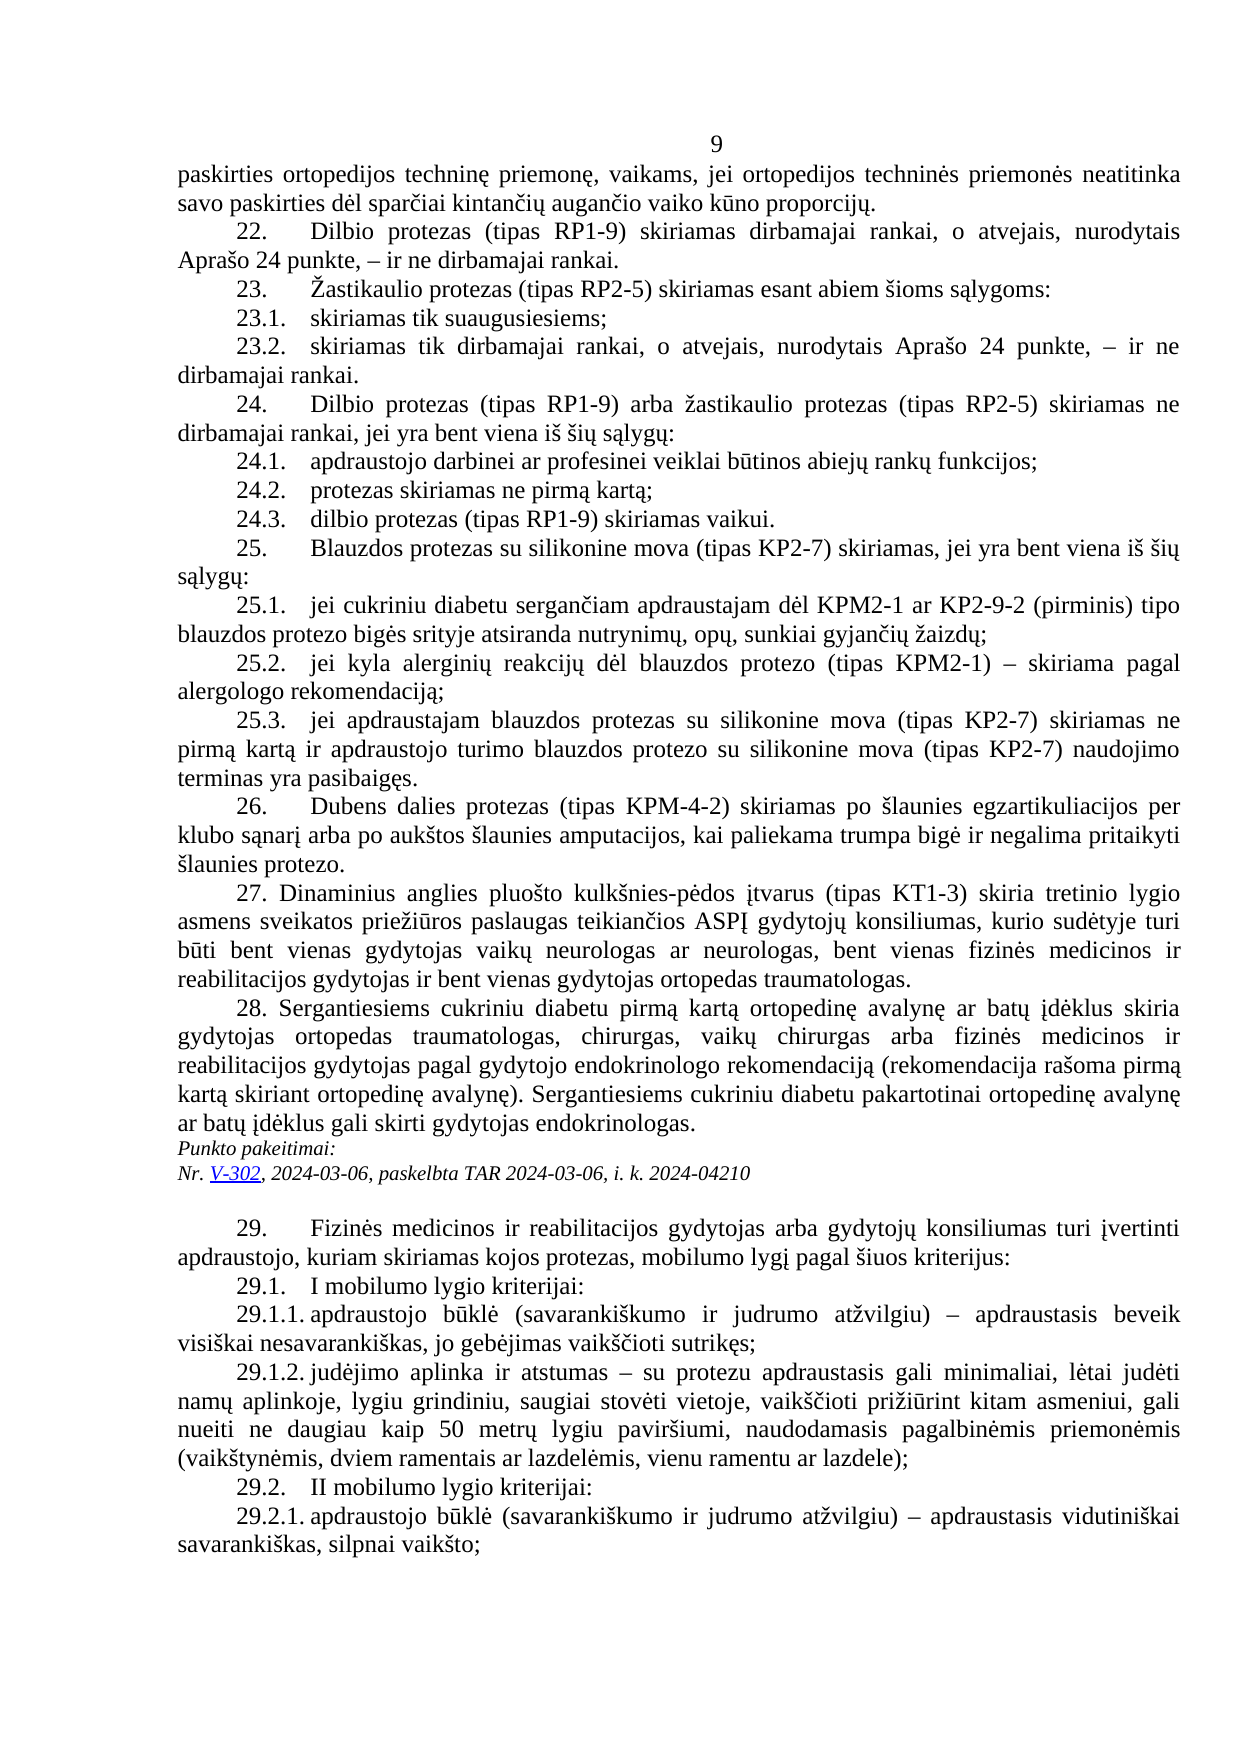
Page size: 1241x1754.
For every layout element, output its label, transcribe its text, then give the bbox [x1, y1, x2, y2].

text Punkto pakeitimai: [177, 1136, 1181, 1160]
text 29.1. I mobilumo lygio kriterijai: [177, 1271, 1181, 1299]
text 23. Žastikaulio protezas (tipas RP2-5) skiriamas esant abiem šioms sąlygoms: [177, 274, 1181, 303]
text 23.2. skiriamas tik dirbamajai rankai, o atvejais, nurodytais Aprašo 24 punkte, – ir ne dirbamajai rankai. [177, 331, 1181, 389]
text 24. Dilbio protezas (tipas RP1-9) arba žastikaulio protezas (tipas RP2-5) skiriamas ne dirbamajai rankai, jei yra bent viena iš šių sąlygų: [177, 389, 1181, 446]
text 29.2. II mobilumo lygio kriterijai: [177, 1472, 1181, 1501]
text 25.2. jei kyla alerginių reakcijų dėl blauzdos protezo (tipas KPM2-1) – skiriama pagal alergologo rekomendaciją; [177, 648, 1181, 705]
text 29.1.1. apdraustojo būklė (savarankiškumo ir judrumo atžvilgiu) – apdraustasis beveik visiškai nesavarankiškas, jo gebėjimas vaikščioti sutrikęs; [177, 1299, 1181, 1357]
text 22. Dilbio protezas (tipas RP1-9) skiriamas dirbamajai rankai, o atvejais, nurodytais Aprašo 24 punkte, – ir ne dirbamajai rankai. [177, 216, 1181, 274]
text 29. Fizinės medicinos ir reabilitacijos gydytojas arba gydytojų konsiliumas turi įvertinti apdraustojo, kuriam skiriamas kojos protezas, mobilumo lygį pagal šiuos kriterijus: [177, 1213, 1181, 1271]
text 25. Blauzdos protezas su silikonine mova (tipas KP2-7) skiriamas, jei yra bent viena iš šių sąlygų: [177, 533, 1181, 590]
text 25.1. jei cukriniu diabetu sergančiam apdraustajam dėl KPM2-1 ar KP2-9-2 (pirminis) tipo blauzdos protezo bigės srityje atsiranda nutrynimų, opų, sunkiai gyjančių žaizdų; [177, 590, 1181, 648]
text 24.2. protezas skiriamas ne pirmą kartą; [177, 475, 1181, 504]
text 24.3. dilbio protezas (tipas RP1-9) skiriamas vaikui. [177, 504, 1181, 533]
text 28. Sergantiesiems cukriniu diabetu pirmą kartą ortopedinę avalynę ar batų įdėklus skiria gydytojas ortopedas traumatologas, chirurgas, vaikų chirurgas arba fizinės medicinos ir reabilitacijos gydytojas pagal gydytojo endokrinologo rekomendaciją (rekomendacija rašoma pirmą kartą skiriant ortopedinę avalynę). Sergantiesiems cukriniu diabetu pakartotinai ortopedinę avalynę ar batų įdėklus gali skirti gydytojas endokrinologas. [177, 993, 1181, 1136]
text 29.1.2. judėjimo aplinka ir atstumas – su protezu apdraustasis gali minimaliai, lėtai judėti namų aplinkoje, lygiu grindiniu, saugiai stovėti vietoje, vaikščioti prižiūrint kitam asmeniui, gali nueiti ne daugiau kaip 50 metrų lygiu paviršiumi, naudodamasis pagalbinėmis priemonėmis (vaikštynėmis, dviem ramentais ar lazdelėmis, vienu ramentu ar lazdele); [177, 1357, 1181, 1472]
text 29.2.1. apdraustojo būklė (savarankiškumo ir judrumo atžvilgiu) – apdraustasis vidutiniškai savarankiškas, silpnai vaikšto; [177, 1501, 1181, 1558]
text 26. Dubens dalies protezas (tipas KPM-4-2) skiriamas po šlaunies egzartikuliacijos per klubo sąnarį arba po aukštos šlaunies amputacijos, kai paliekama trumpa bigė ir negalima pritaikyti šlaunies protezo. [177, 791, 1181, 878]
text 24.1. apdraustojo darbinei ar profesinei veiklai būtinos abiejų rankų funkcijos; [177, 446, 1181, 475]
text Nr. V-302, 2024-03-06, paskelbta TAR 2024-03-06, i. k. 2024-04210 [177, 1160, 1181, 1184]
text paskirties ortopedijos techninę priemonę, vaikams, jei ortopedijos techninės priemonės neatitinka savo paskirties dėl sparčiai kintančių augančio vaiko kūno proporcijų. [177, 159, 1181, 216]
text 25.3. jei apdraustajam blauzdos protezas su silikonine mova (tipas KP2-7) skiriamas ne pirmą kartą ir apdraustojo turimo blauzdos protezo su silikonine mova (tipas KP2-7) naudojimo terminas yra pasibaigęs. [177, 705, 1181, 791]
text 27. Dinaminius anglies pluošto kulkšnies-pėdos įtvarus (tipas KT1-3) skiria tretinio lygio asmens sveikatos priežiūros paslaugas teikiančios ASPĮ gydytojų konsiliumas, kurio sudėtyje turi būti bent vienas gydytojas vaikų neurologas ar neurologas, bent vienas fizinės medicinos ir reabilitacijos gydytojas ir bent vienas gydytojas ortopedas traumatologas. [177, 878, 1181, 993]
text 23.1. skiriamas tik suaugusiesiems; [177, 303, 1181, 331]
